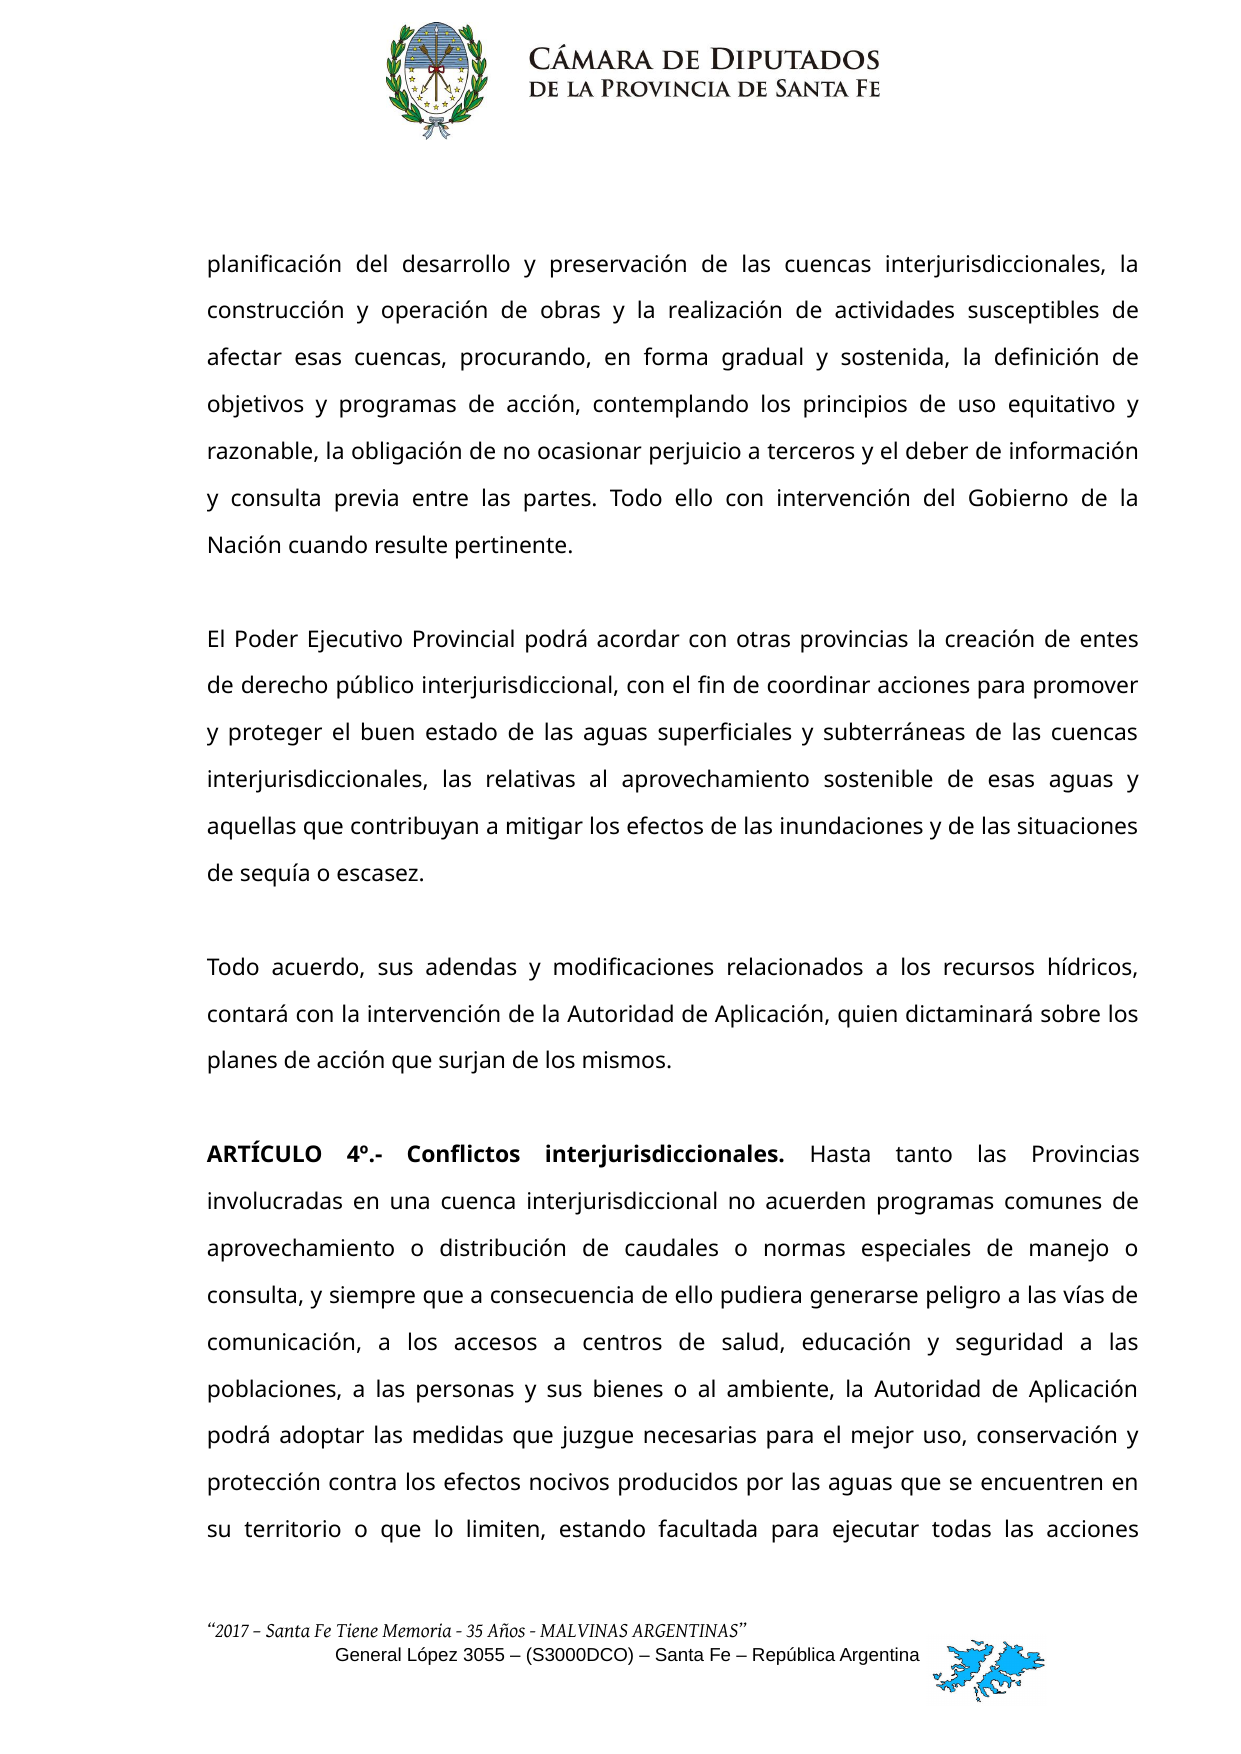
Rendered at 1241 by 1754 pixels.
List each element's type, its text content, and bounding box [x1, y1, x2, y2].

text planificación del desarrollo y preservación de las cuencas interjurisdiccionales, la construcción y operación de obras y la realización de actividades susceptibles de afectar esas cuencas, procurando, en forma gradual y sostenida, la definición de objetivos y programas de acción, contemplando los principios de uso equitativo y razonable, la obligación de no ocasionar perjuicio a terceros y el deber de información y consulta previa entre las partes. Todo ello con intervención del Gobierno de la Nación cuando resulte pertinente. [207, 247, 1140, 560]
picture [386, 22, 880, 144]
picture [926, 1634, 1048, 1706]
text ARTÍCULO 4º.- Conflictos interjurisdiccionales. Hasta tanto las Provincias involucradas en una cuenca interjurisdiccional no acuerden programas comunes de aprovechamiento o distribución de caudales o normas especiales de manejo o consulta, y siempre que a consecuencia de ello pudiera generarse peligro a las vías de comunicación, a los accesos a centros de salud, educación y seguridad a las poblaciones, a las personas y sus bienes o al ambiente, la Autoridad de Aplicación podrá adoptar las medidas que juzgue necesarias para el mejor uso, conservación y protección contra los efectos nocivos producidos por las aguas que se encuentren en su territorio o que lo limiten, estando facultada para ejecutar todas las acciones [207, 1138, 1140, 1544]
text El Poder Ejecutivo Provincial podrá acordar con otras provincias la creación de entes de derecho público interjurisdiccional, con el fin de coordinar acciones para promover y proteger el buen estado de las aguas superficiales y subterráneas de las cuencas interjurisdiccionales, las relativas al aprovechamiento sostenible de esas aguas y aquellas que contribuyan a mitigar los efectos de las inundaciones y de las situaciones de sequía o escasez. [207, 622, 1140, 888]
text Todo acuerdo, sus adendas y modificaciones relacionados a los recursos hídricos, contará con la intervención de la Autoridad de Aplicación, quien dictaminará sobre los planes de acción que surjan de los mismos. [207, 951, 1140, 1076]
